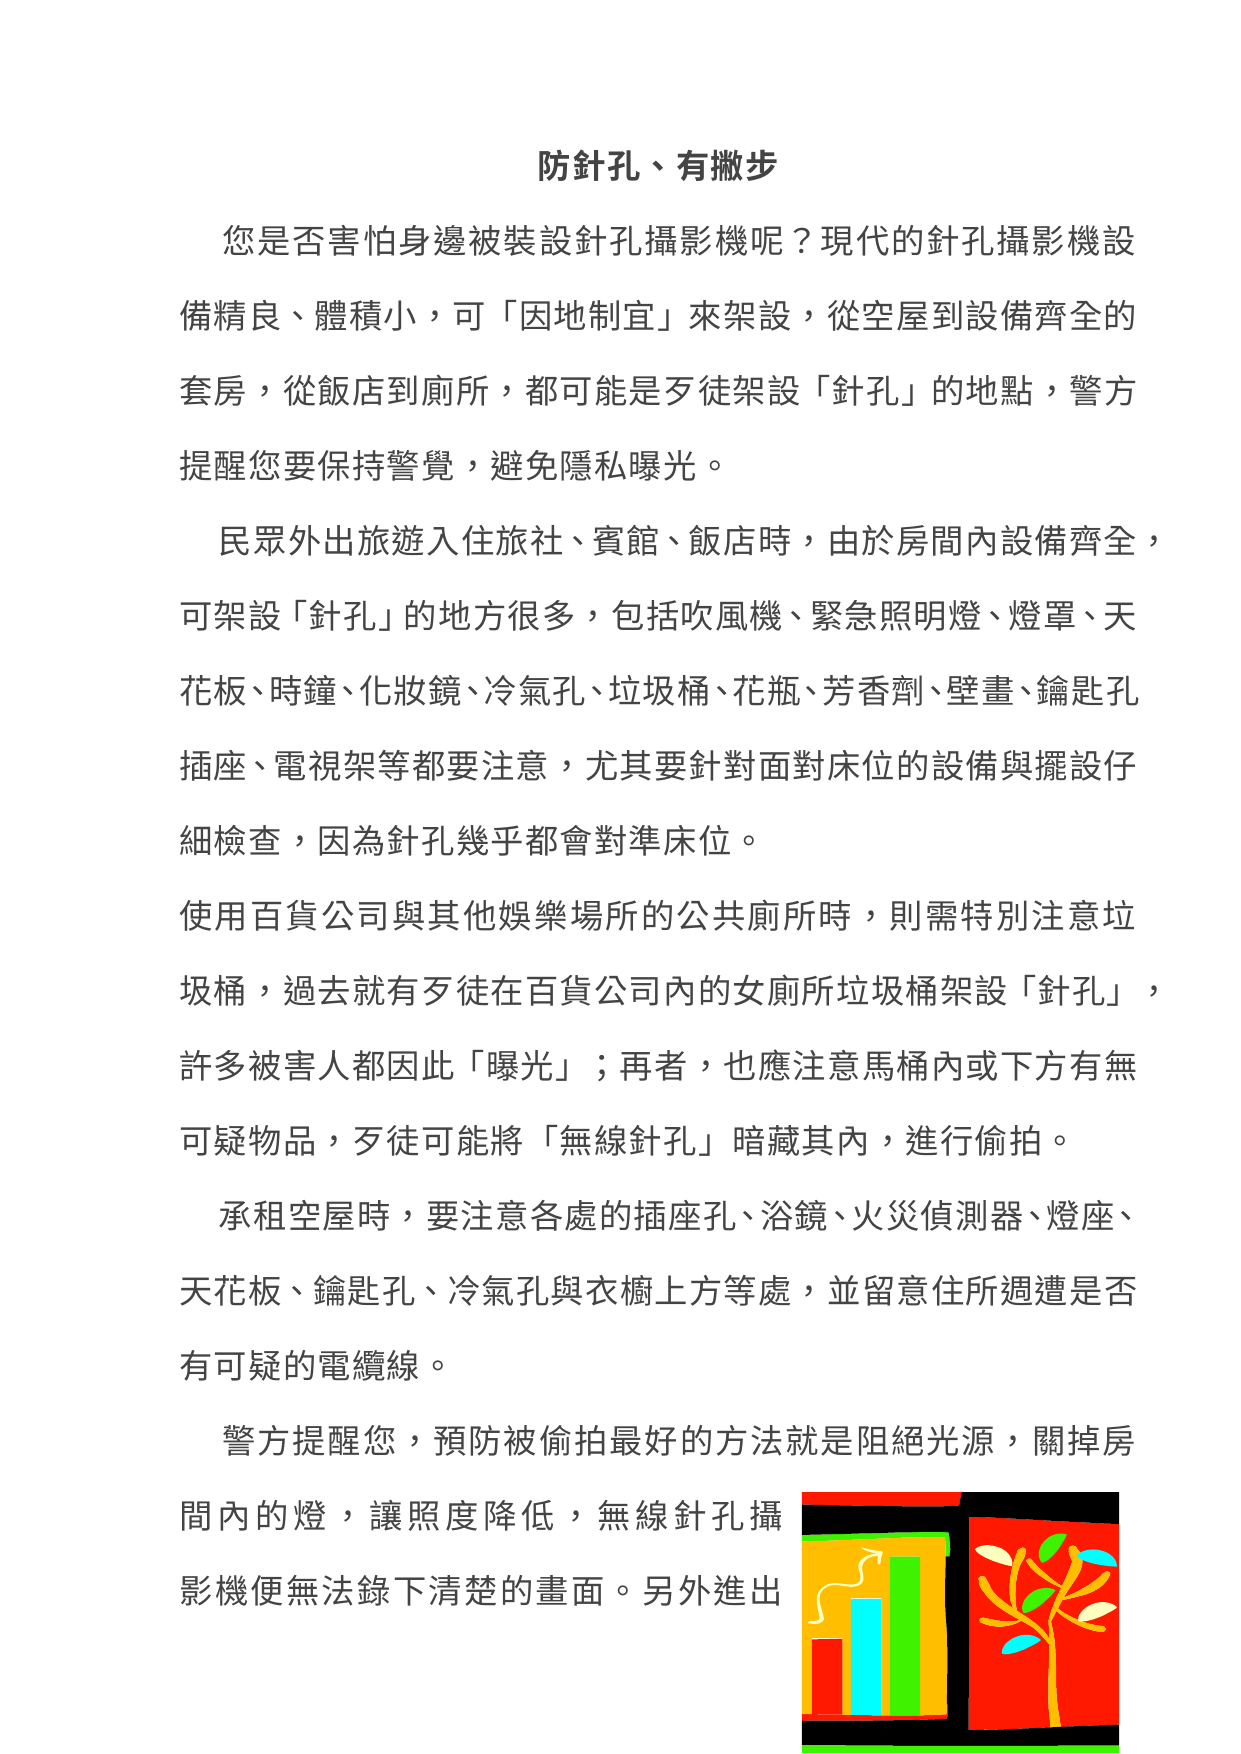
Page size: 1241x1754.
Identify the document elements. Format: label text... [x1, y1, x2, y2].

text 民眾外出旅遊入住旅社、賓館、飯店時，由於房間內設備齊全，可架設「針孔」的地方很多，包括吹風機、緊急照明燈、燈罩、天花板、時鐘、化妝鏡、冷氣孔、垃圾桶、花瓶、芳香劑、壁畫、鑰匙孔、插座、電視架等都要注意，尤其要針對面對床位的設備與擺設仔細檢查，因為針孔幾乎都會對準床位。 [179, 502, 1137, 877]
text 防針孔、有撇步 [179, 127, 1137, 202]
text 使用百貨公司與其他娛樂場所的公共廁所時，則需特別注意垃圾桶，過去就有歹徒在百貨公司內的女廁所垃圾桶架設「針孔」，許多被害人都因此「曝光」；再者，也應注意馬桶內或下方有無可疑物品，歹徒可能將「無線針孔」暗藏其內，進行偷拍。 承租空屋時，要注意各處的插座孔、浴鏡、火災偵測器、燈座、天花板、鑰匙孔、冷氣孔與衣櫥上方等處，並留意住所週遭是否有可疑的電纜線。 [179, 877, 1137, 1402]
text 警方提醒您，預防被偷拍最好的方法就是阻絕光源，關掉房間內的燈，讓照度降低，無線針孔攝影機便無法錄下清楚的畫面。另外進出 [179, 1402, 1137, 1627]
text 您是否害怕身邊被裝設針孔攝影機呢？現代的針孔攝影機設備精良、體積小，可「因地制宜」來架設，從空屋到設備齊全的套房，從飯店到廁所，都可能是歹徒架設「針孔」的地點，警方提醒您要保持警覺，避免隱私曝光。 [179, 202, 1137, 502]
